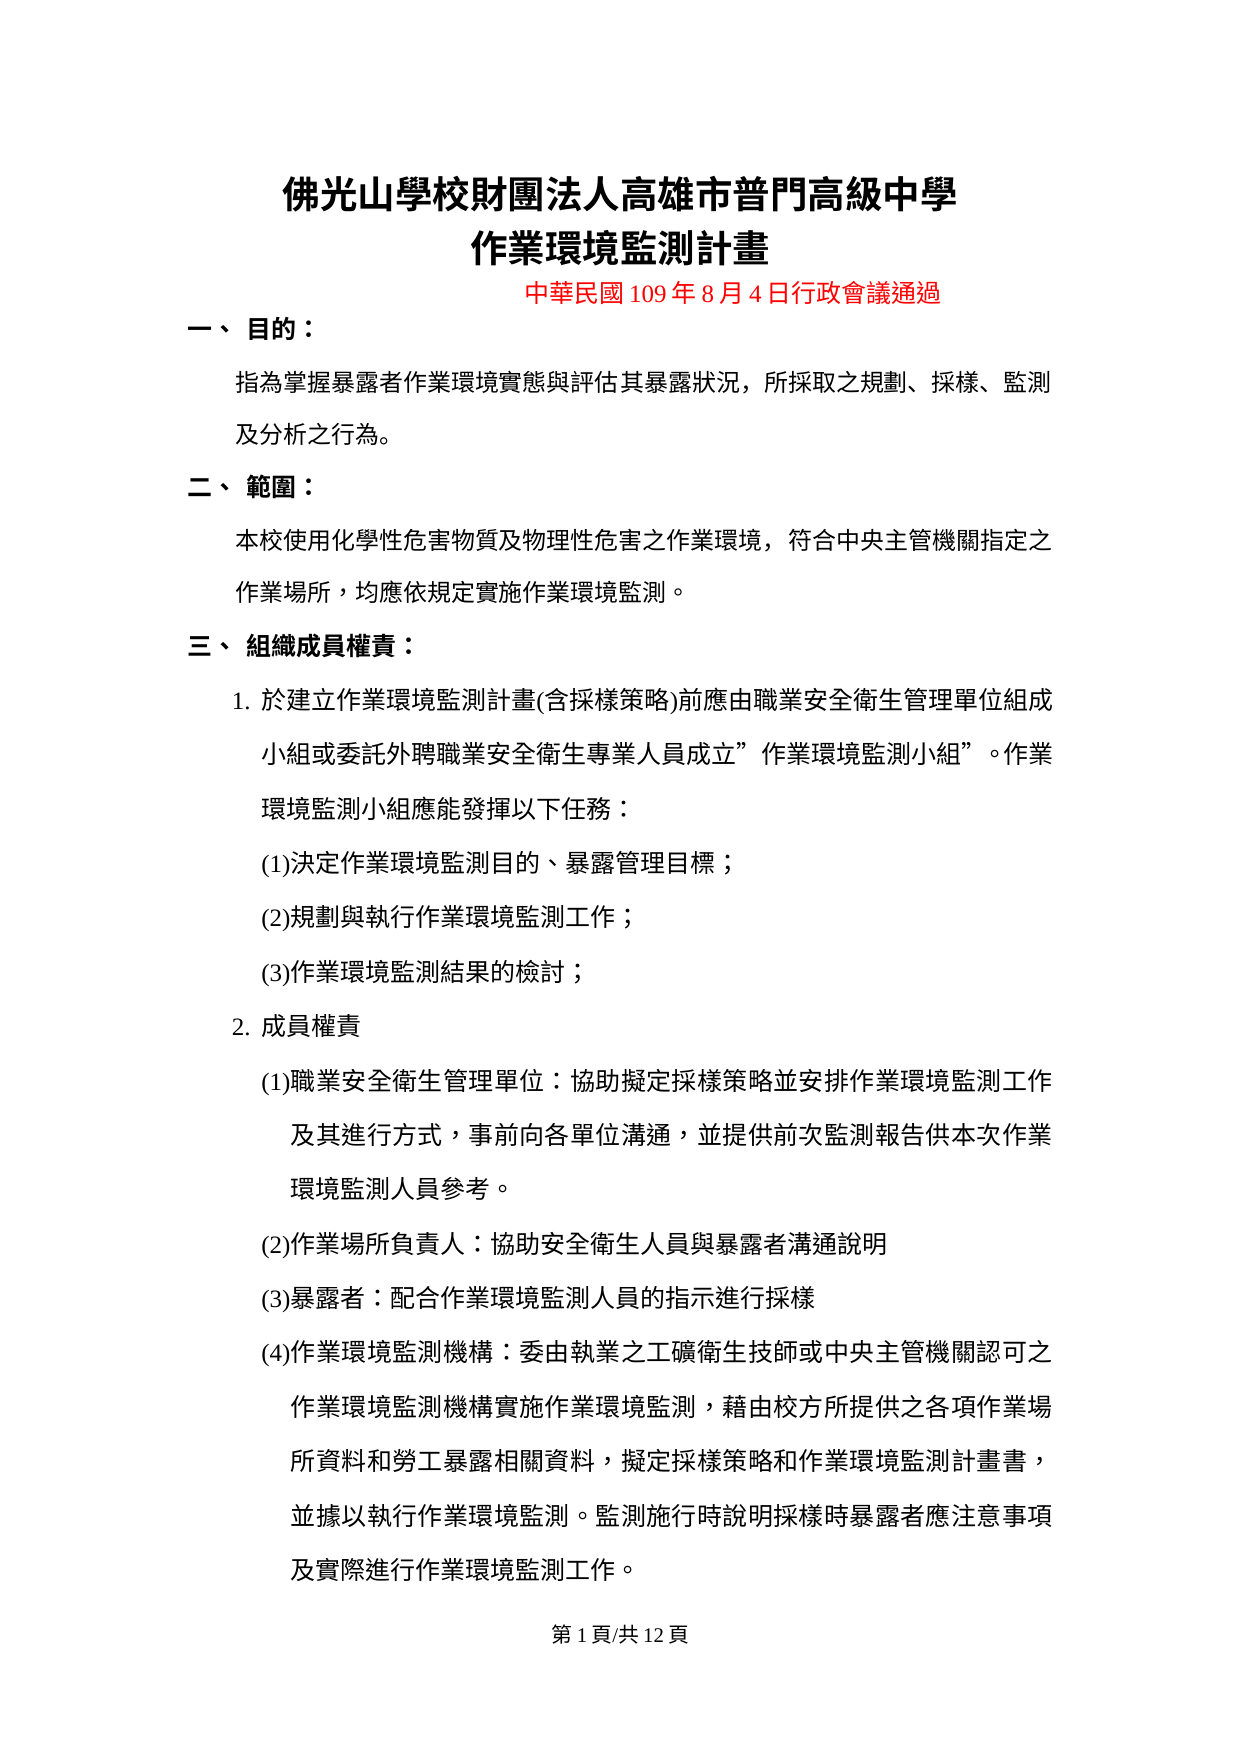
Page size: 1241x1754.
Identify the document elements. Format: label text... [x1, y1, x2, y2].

list 規劃與執行作業環境監測工作； [261, 898, 1053, 934]
list 成員權責 [232, 1007, 1053, 1043]
list 作業環境監測結果的檢討； [261, 952, 1053, 988]
list 於建立作業環境監測計畫(含採樣策略)前應由職業安全衛生管理單位組成小組或委託外聘職業安全衛生專業人員成立”作業環境監測小組”。作業環境監測小組應能發揮以下任務： [232, 680, 1053, 825]
list 決定作業環境監測目的、暴露管理目標； [261, 843, 1053, 880]
list 暴露者：配合作業環境監測人員的指示進行採樣 [261, 1278, 1053, 1315]
list 作業場所負責人：協助安全衛生人員與暴露者溝通說明 [261, 1224, 1053, 1260]
text 中華民國109年8月4日行政會議通過 [187, 273, 1053, 309]
text 佛光山學校財團法人高雄市普門高級中學 [187, 164, 1053, 219]
list 組織成員權責： [187, 626, 1053, 662]
list 範圍： [187, 468, 1053, 504]
text 作業環境監測計畫 [187, 219, 1053, 273]
text 指為掌握暴露者作業環境實態與評估其暴露狀況，所採取之規劃、採樣、監測及分析之行為。 [235, 364, 1053, 450]
text 本校使用化學性危害物質及物理性危害之作業環境，符合中央主管機關指定之作業場所，均應依規定實施作業環境監測。 [235, 522, 1053, 609]
list 職業安全衛生管理單位：協助擬定採樣策略並安排作業環境監測工作及其進行方式，事前向各單位溝通，並提供前次監測報告供本次作業環境監測人員參考。 [261, 1061, 1053, 1206]
list 作業環境監測機構：委由執業之工礦衛生技師或中央主管機關認可之作業環境監測機構實施作業環境監測，藉由校方所提供之各項作業場所資料和勞工暴露相關資料，擬定採樣策略和作業環境監測計畫書，並據以執行作業環境監測。監測施行時說明採樣時暴露者應注意事項，及實際進行作業環境監測工作。 [261, 1333, 1053, 1587]
list 目的： [187, 309, 1053, 346]
